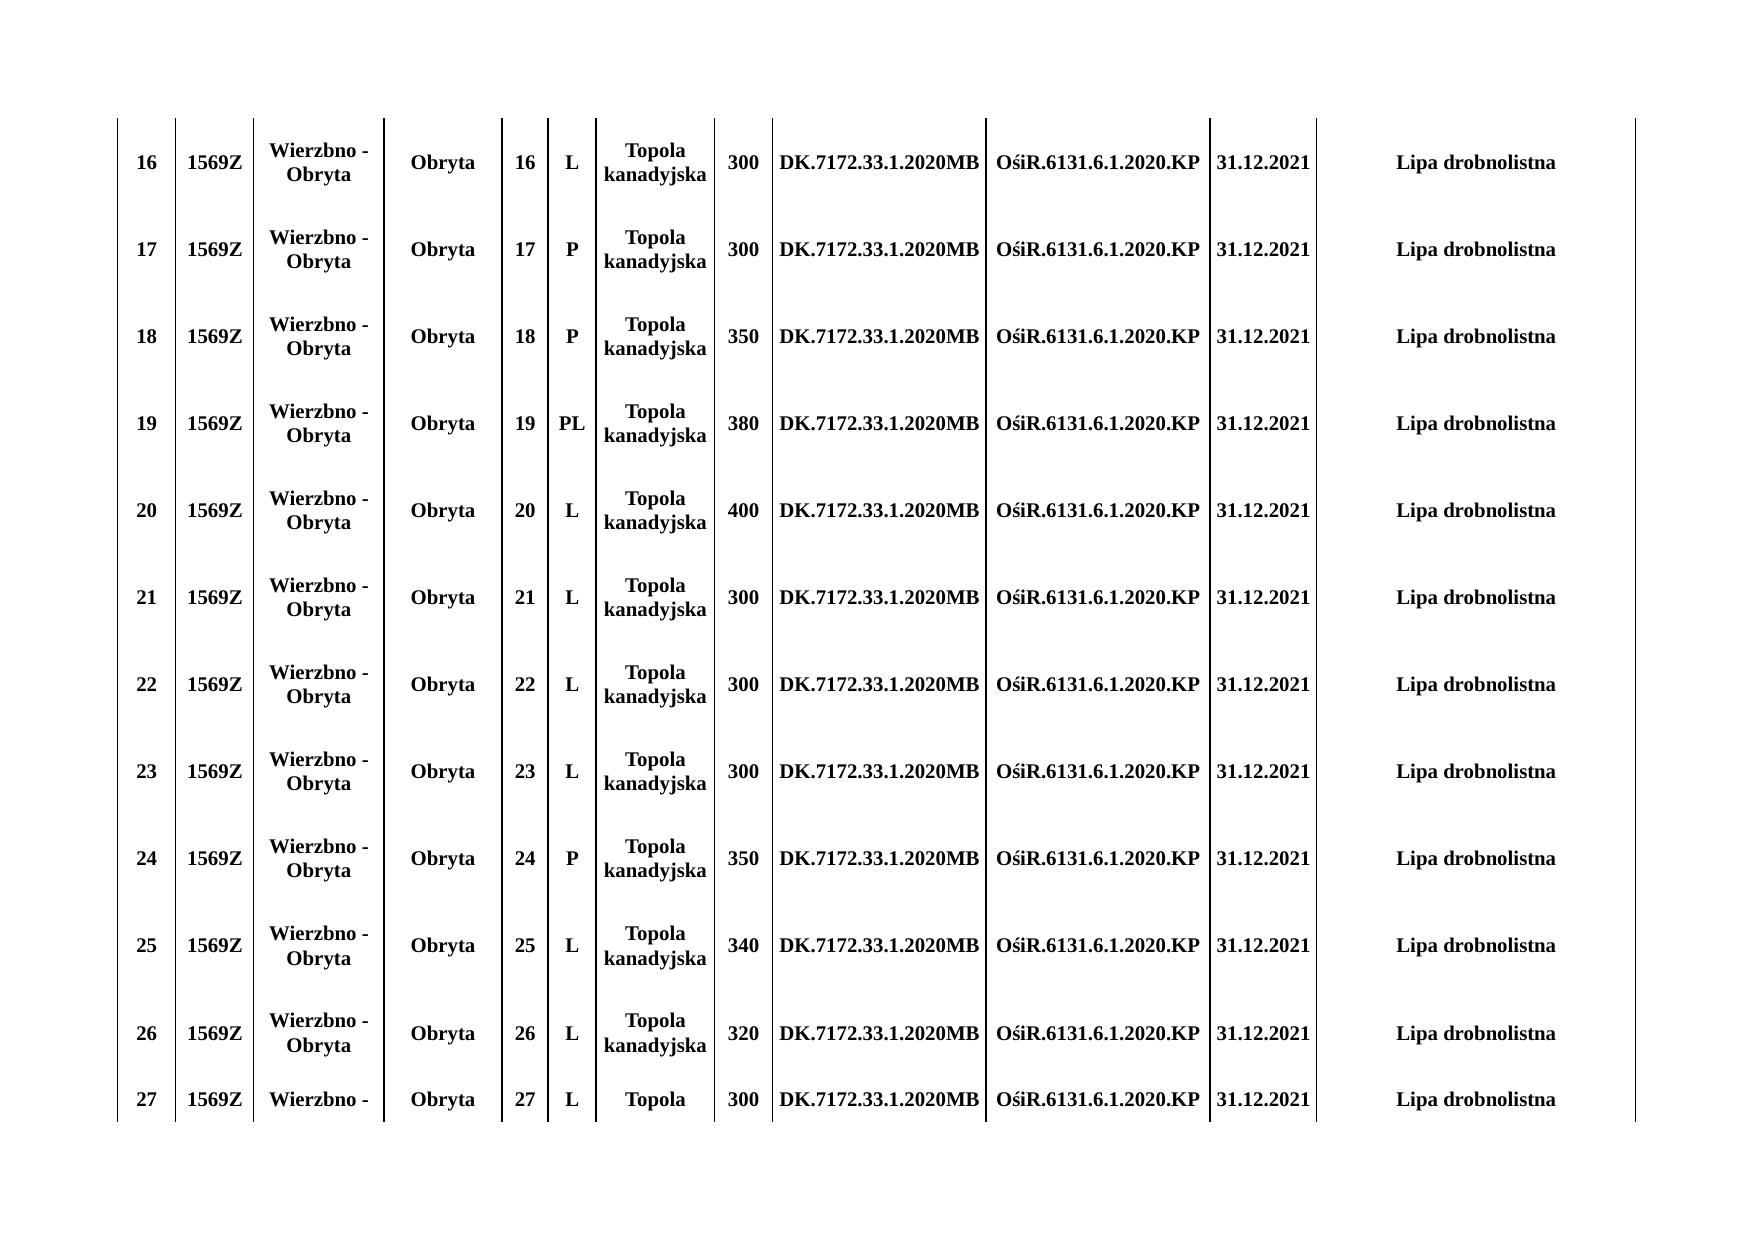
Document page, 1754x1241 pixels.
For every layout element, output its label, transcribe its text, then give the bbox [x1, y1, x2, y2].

table_cell 22 [503, 641, 547, 728]
table_cell OśiR.6131.6.1.2020.KP [987, 815, 1209, 902]
table_cell 300 [715, 118, 772, 205]
table_cell Obryta [385, 292, 501, 379]
table_cell 26 [503, 989, 547, 1076]
table_cell DK.7172.33.1.2020MB [773, 205, 985, 292]
table_cell 21 [118, 554, 175, 641]
table_cell 1569Z [176, 641, 253, 728]
table_cell Lipa drobnolistna [1317, 641, 1635, 728]
table_cell Wierzbno - Obryta [254, 205, 383, 292]
table_cell DK.7172.33.1.2020MB [773, 728, 985, 815]
table_cell Lipa drobnolistna [1317, 554, 1635, 641]
table_cell 1569Z [176, 554, 253, 641]
table_cell Wierzbno - Obryta [254, 118, 383, 205]
table_cell Obryta [385, 989, 501, 1076]
table_cell Lipa drobnolistna [1317, 989, 1635, 1076]
table_cell Wierzbno - Obryta [254, 466, 383, 553]
table_cell L [549, 118, 595, 205]
table_cell 31.12.2021 [1211, 292, 1316, 379]
table_cell 320 [715, 989, 772, 1076]
table_cell 16 [118, 118, 175, 205]
table_cell Topola kanadyjska [597, 292, 714, 379]
table_cell DK.7172.33.1.2020MB [773, 554, 985, 641]
table_cell Topola kanadyjska [597, 205, 714, 292]
table_cell Obryta [385, 554, 501, 641]
table_cell Topola kanadyjska [597, 554, 714, 641]
table_cell OśiR.6131.6.1.2020.KP [987, 205, 1209, 292]
table_cell Topola kanadyjska [597, 902, 714, 989]
table_cell OśiR.6131.6.1.2020.KP [987, 466, 1209, 553]
table_cell Wierzbno - Obryta [254, 728, 383, 815]
table_cell OśiR.6131.6.1.2020.KP [987, 989, 1209, 1076]
table_cell Topola [597, 1076, 714, 1122]
table_cell Wierzbno - Obryta [254, 554, 383, 641]
table_cell 340 [715, 902, 772, 989]
table_cell DK.7172.33.1.2020MB [773, 989, 985, 1076]
table_cell 1569Z [176, 205, 253, 292]
table_cell L [549, 641, 595, 728]
table_cell OśiR.6131.6.1.2020.KP [987, 1076, 1209, 1122]
table_cell 18 [118, 292, 175, 379]
table_cell L [549, 989, 595, 1076]
table_cell 31.12.2021 [1211, 989, 1316, 1076]
table_cell 17 [118, 205, 175, 292]
table_cell Wierzbno [254, 1076, 383, 1122]
table_cell 400 [715, 466, 772, 553]
table_cell 17 [503, 205, 547, 292]
table_cell Wierzbno - Obryta [254, 379, 383, 466]
table_cell 1569Z [176, 1076, 253, 1122]
table_cell 20 [503, 466, 547, 553]
table_cell L [549, 1076, 595, 1122]
table_cell Lipa drobnolistna [1317, 902, 1635, 989]
table_cell Topola kanadyjska [597, 641, 714, 728]
table_cell 1569Z [176, 815, 253, 902]
table_cell 31.12.2021 [1211, 728, 1316, 815]
table_cell 19 [118, 379, 175, 466]
table_cell 31.12.2021 [1211, 641, 1316, 728]
table_cell 1569Z [176, 379, 253, 466]
table_cell 23 [118, 728, 175, 815]
table_cell 24 [118, 815, 175, 902]
table_cell L [549, 728, 595, 815]
table_cell Wierzbno - Obryta [254, 989, 383, 1076]
table_cell Obryta [385, 205, 501, 292]
table_cell 1569Z [176, 292, 253, 379]
table_cell OśiR.6131.6.1.2020.KP [987, 728, 1209, 815]
table_cell DK.7172.33.1.2020MB [773, 641, 985, 728]
table_cell Obryta [385, 118, 501, 205]
table_cell 24 [503, 815, 547, 902]
table_cell 31.12.2021 [1211, 902, 1316, 989]
table_cell L [549, 466, 595, 553]
table_cell 25 [503, 902, 547, 989]
table_cell 1569Z [176, 902, 253, 989]
table_cell Wierzbno - Obryta [254, 641, 383, 728]
table_cell 23 [503, 728, 547, 815]
table_cell DK.7172.33.1.2020MB [773, 815, 985, 902]
table_cell DK.7172.33.1.2020MB [773, 379, 985, 466]
table_cell 300 [715, 554, 772, 641]
table_cell 380 [715, 379, 772, 466]
table_cell DK.7172.33.1.2020MB [773, 902, 985, 989]
table_cell Lipa drobnolistna [1317, 292, 1635, 379]
table_cell 20 [118, 466, 175, 553]
table_cell Lipa drobnolistna [1317, 379, 1635, 466]
table_cell Lipa drobnolistna [1317, 728, 1635, 815]
table_cell OśiR.6131.6.1.2020.KP [987, 379, 1209, 466]
table_cell DK.7172.33.1.2020MB [773, 466, 985, 553]
table_cell 21 [503, 554, 547, 641]
table_cell P [549, 205, 595, 292]
table_cell Topola kanadyjska [597, 989, 714, 1076]
table_cell 350 [715, 815, 772, 902]
table_cell 300 [715, 728, 772, 815]
table_cell 31.12.2021 [1211, 205, 1316, 292]
table_cell 31.12.2021 [1211, 815, 1316, 902]
table_cell OśiR.6131.6.1.2020.KP [987, 902, 1209, 989]
table_cell Topola kanadyjska [597, 379, 714, 466]
table_cell 31.12.2021 [1211, 118, 1316, 205]
table_cell 27 [118, 1076, 175, 1122]
table_cell Obryta [385, 379, 501, 466]
table_cell Wierzbno - Obryta [254, 815, 383, 902]
table_cell Wierzbno - Obryta [254, 902, 383, 989]
table_cell OśiR.6131.6.1.2020.KP [987, 118, 1209, 205]
table_cell Lipa drobnolistna [1317, 205, 1635, 292]
table_cell Obryta [385, 815, 501, 902]
table_cell 31.12.2021 [1211, 466, 1316, 553]
table_cell 300 [715, 1076, 772, 1122]
table_cell Wierzbno - Obryta [254, 292, 383, 379]
table_cell 1569Z [176, 118, 253, 205]
table_cell Lipa drobnolistna [1317, 466, 1635, 553]
table_cell 22 [118, 641, 175, 728]
table_cell 31.12.2021 [1211, 379, 1316, 466]
table_cell DK.7172.33.1.2020MB [773, 292, 985, 379]
table_cell 1569Z [176, 466, 253, 553]
table_cell Topola kanadyjska [597, 815, 714, 902]
table_cell Lipa drobnolistna [1317, 118, 1635, 205]
table_cell Lipa drobnolistna [1317, 815, 1635, 902]
table_cell Obryta [385, 902, 501, 989]
table_cell Topola kanadyjska [597, 466, 714, 553]
table_cell DK.7172.33.1.2020MB [773, 1076, 985, 1122]
table_cell 26 [118, 989, 175, 1076]
table_cell Topola kanadyjska [597, 728, 714, 815]
table_cell 300 [715, 641, 772, 728]
table_cell OśiR.6131.6.1.2020.KP [987, 292, 1209, 379]
table_cell 19 [503, 379, 547, 466]
table_cell L [549, 554, 595, 641]
table_cell Obryta [385, 728, 501, 815]
table_cell 1569Z [176, 989, 253, 1076]
table_cell OśiR.6131.6.1.2020.KP [987, 641, 1209, 728]
table_cell DK.7172.33.1.2020MB [773, 118, 985, 205]
table_cell 16 [503, 118, 547, 205]
table_cell 1569Z [176, 728, 253, 815]
table_cell Lipa drobnolistna [1317, 1076, 1635, 1122]
table_cell P [549, 815, 595, 902]
table_cell Obryta [385, 641, 501, 728]
table_cell Obryta [385, 466, 501, 553]
table_cell 300 [715, 205, 772, 292]
table_cell Topola kanadyjska [597, 118, 714, 205]
table_cell 27 [503, 1076, 547, 1122]
table_cell 25 [118, 902, 175, 989]
table_cell PL [549, 379, 595, 466]
table_cell 31.12.2021 [1211, 554, 1316, 641]
table_cell P [549, 292, 595, 379]
table_cell Obryta [385, 1076, 501, 1122]
table_cell L [549, 902, 595, 989]
table_cell OśiR.6131.6.1.2020.KP [987, 554, 1209, 641]
table_cell 31.12.2021 [1211, 1076, 1316, 1122]
table_cell 18 [503, 292, 547, 379]
table_cell 350 [715, 292, 772, 379]
